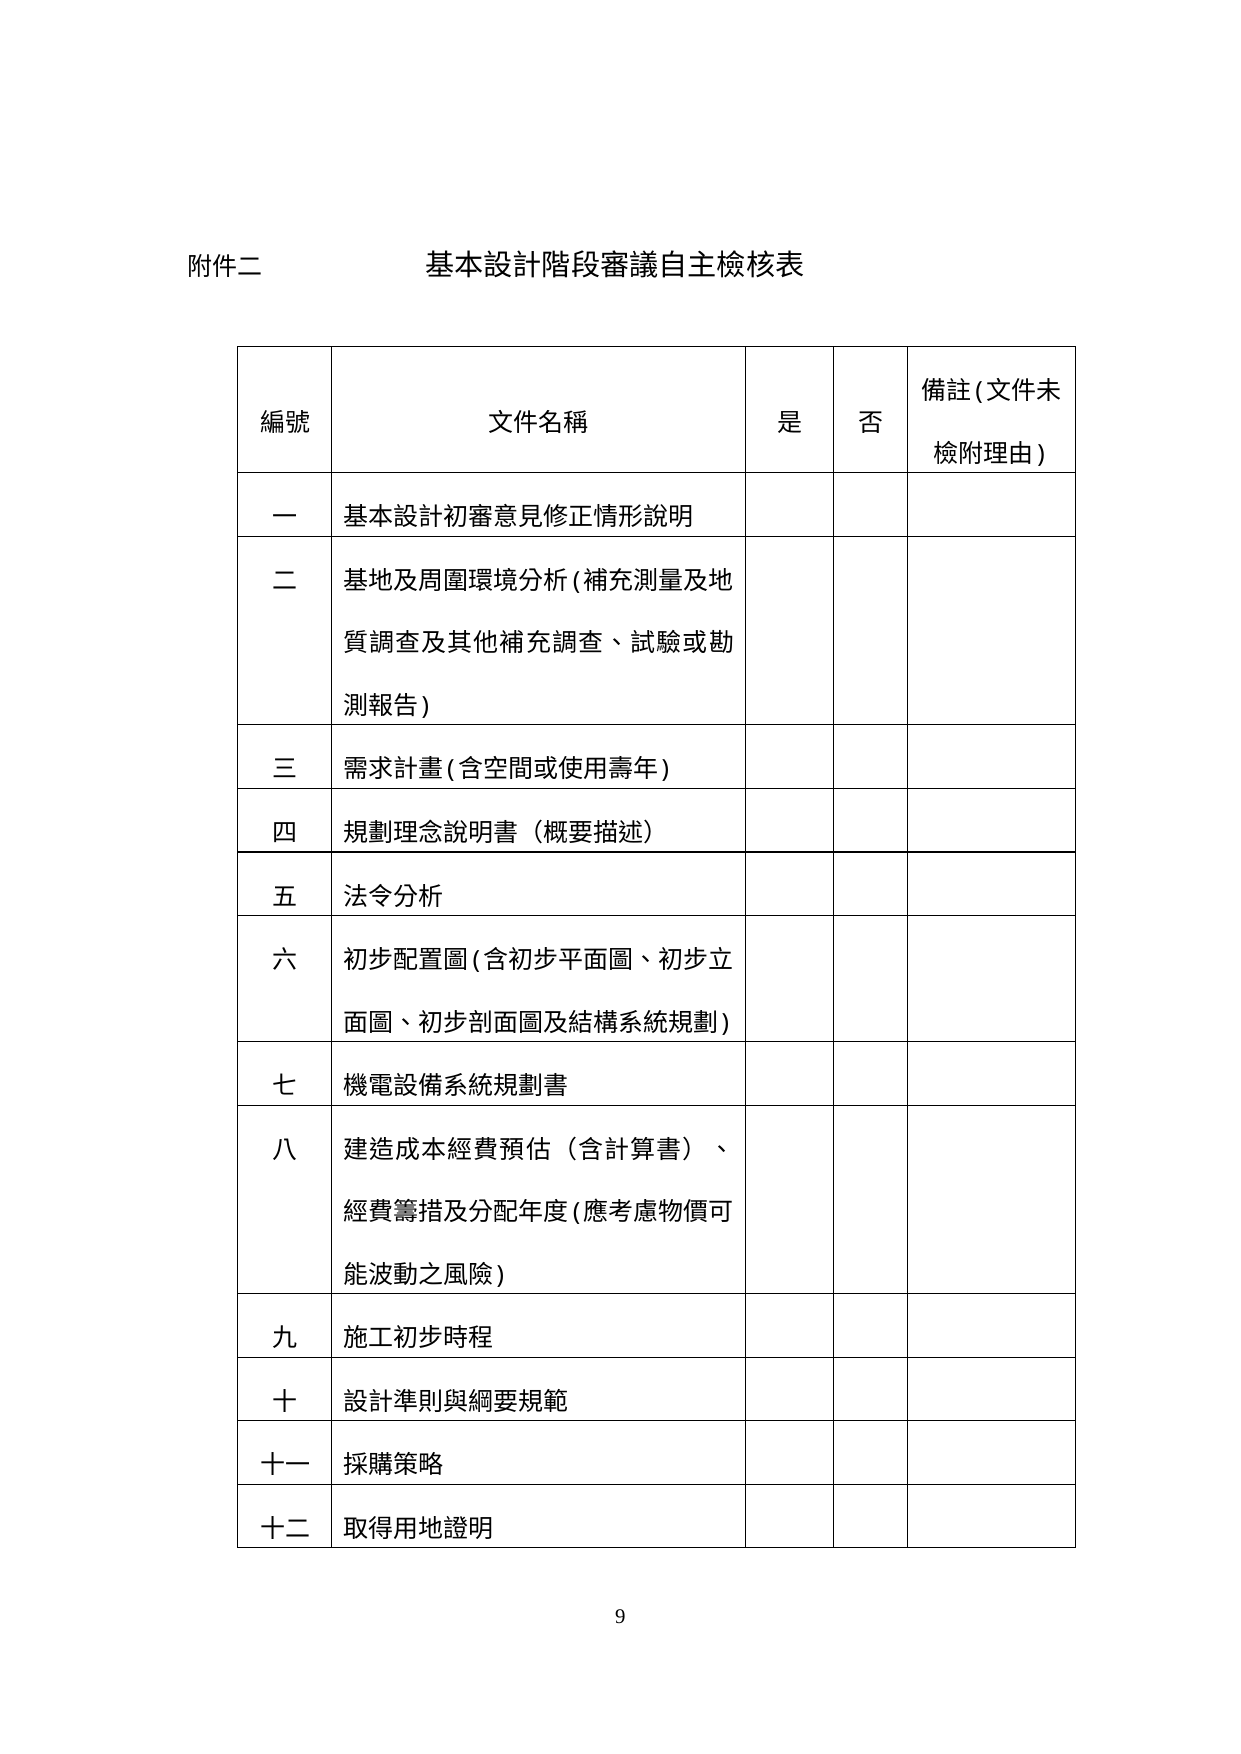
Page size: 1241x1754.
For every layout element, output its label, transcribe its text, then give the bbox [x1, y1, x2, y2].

table_header 是 [746, 347, 833, 472]
table_cell [834, 1485, 907, 1547]
table_cell 基地及周圍環境分析(補充測量及地質調查及其他補充調查、試驗或勘測報告) [332, 537, 745, 724]
table_header 編號 [238, 347, 331, 472]
table_cell [908, 725, 1075, 788]
table_header 文件名稱 [332, 347, 745, 472]
table_cell 建造成本經費預估（含計算書）、經費籌措及分配年度(應考慮物價可能波動之風險) [332, 1106, 745, 1293]
table_cell [834, 1421, 907, 1484]
table_cell [746, 916, 833, 1041]
table_cell 法令分析 [332, 853, 745, 915]
table_cell [834, 853, 907, 915]
table_cell 十一 [238, 1421, 331, 1484]
table_cell [746, 725, 833, 788]
table_cell [746, 1485, 833, 1547]
table_cell 十 [238, 1358, 331, 1420]
table_cell [834, 725, 907, 788]
table_cell [908, 916, 1075, 1041]
table_cell [908, 1358, 1075, 1420]
table_cell 機電設備系統規劃書 [332, 1042, 745, 1104]
table_cell 設計準則與綱要規範 [332, 1358, 745, 1420]
table_cell [908, 789, 1075, 851]
table_cell [834, 1106, 907, 1293]
table_cell [834, 537, 907, 724]
table_cell 採購策略 [332, 1421, 745, 1484]
table_header 否 [834, 347, 907, 472]
table_cell 五 [238, 853, 331, 915]
table_cell [834, 789, 907, 851]
table_cell 三 [238, 725, 331, 788]
table_cell [746, 1294, 833, 1357]
text 附件二 基本設計階段審議自主檢核表 [187, 221, 1053, 284]
table_cell [908, 1042, 1075, 1104]
table_cell [746, 1042, 833, 1104]
table_cell 二 [238, 537, 331, 724]
table_cell [746, 1358, 833, 1420]
table_cell [746, 1106, 833, 1293]
table_cell 六 [238, 916, 331, 1041]
table_cell 基本設計初審意見修正情形說明 [332, 473, 745, 536]
table_cell [834, 1042, 907, 1104]
table_cell [746, 1421, 833, 1484]
table_cell [834, 916, 907, 1041]
table_cell 十二 [238, 1485, 331, 1547]
table_cell [908, 1485, 1075, 1547]
table_cell [908, 473, 1075, 536]
table_cell 需求計畫(含空間或使用壽年) [332, 725, 745, 788]
table_cell 規劃理念說明書（概要描述） [332, 789, 745, 851]
table_header 備註(文件未檢附理由) [908, 347, 1075, 472]
table_cell [834, 1358, 907, 1420]
table_cell [746, 789, 833, 851]
table_cell [908, 1294, 1075, 1357]
table_cell [908, 1421, 1075, 1484]
table_cell [746, 473, 833, 536]
table_cell [834, 1294, 907, 1357]
table_cell [746, 853, 833, 915]
table_cell [746, 537, 833, 724]
table_cell [908, 537, 1075, 724]
table_cell 四 [238, 789, 331, 851]
table_cell 七 [238, 1042, 331, 1104]
table_cell 一 [238, 473, 331, 536]
table_cell 八 [238, 1106, 331, 1293]
table_cell 初步配置圖(含初步平面圖、初步立面圖、初步剖面圖及結構系統規劃) [332, 916, 745, 1041]
table_cell [908, 1106, 1075, 1293]
table_cell 施工初步時程 [332, 1294, 745, 1357]
table_cell 九 [238, 1294, 331, 1357]
table_cell 取得用地證明 [332, 1485, 745, 1547]
table_cell [908, 853, 1075, 915]
table_cell [834, 473, 907, 536]
